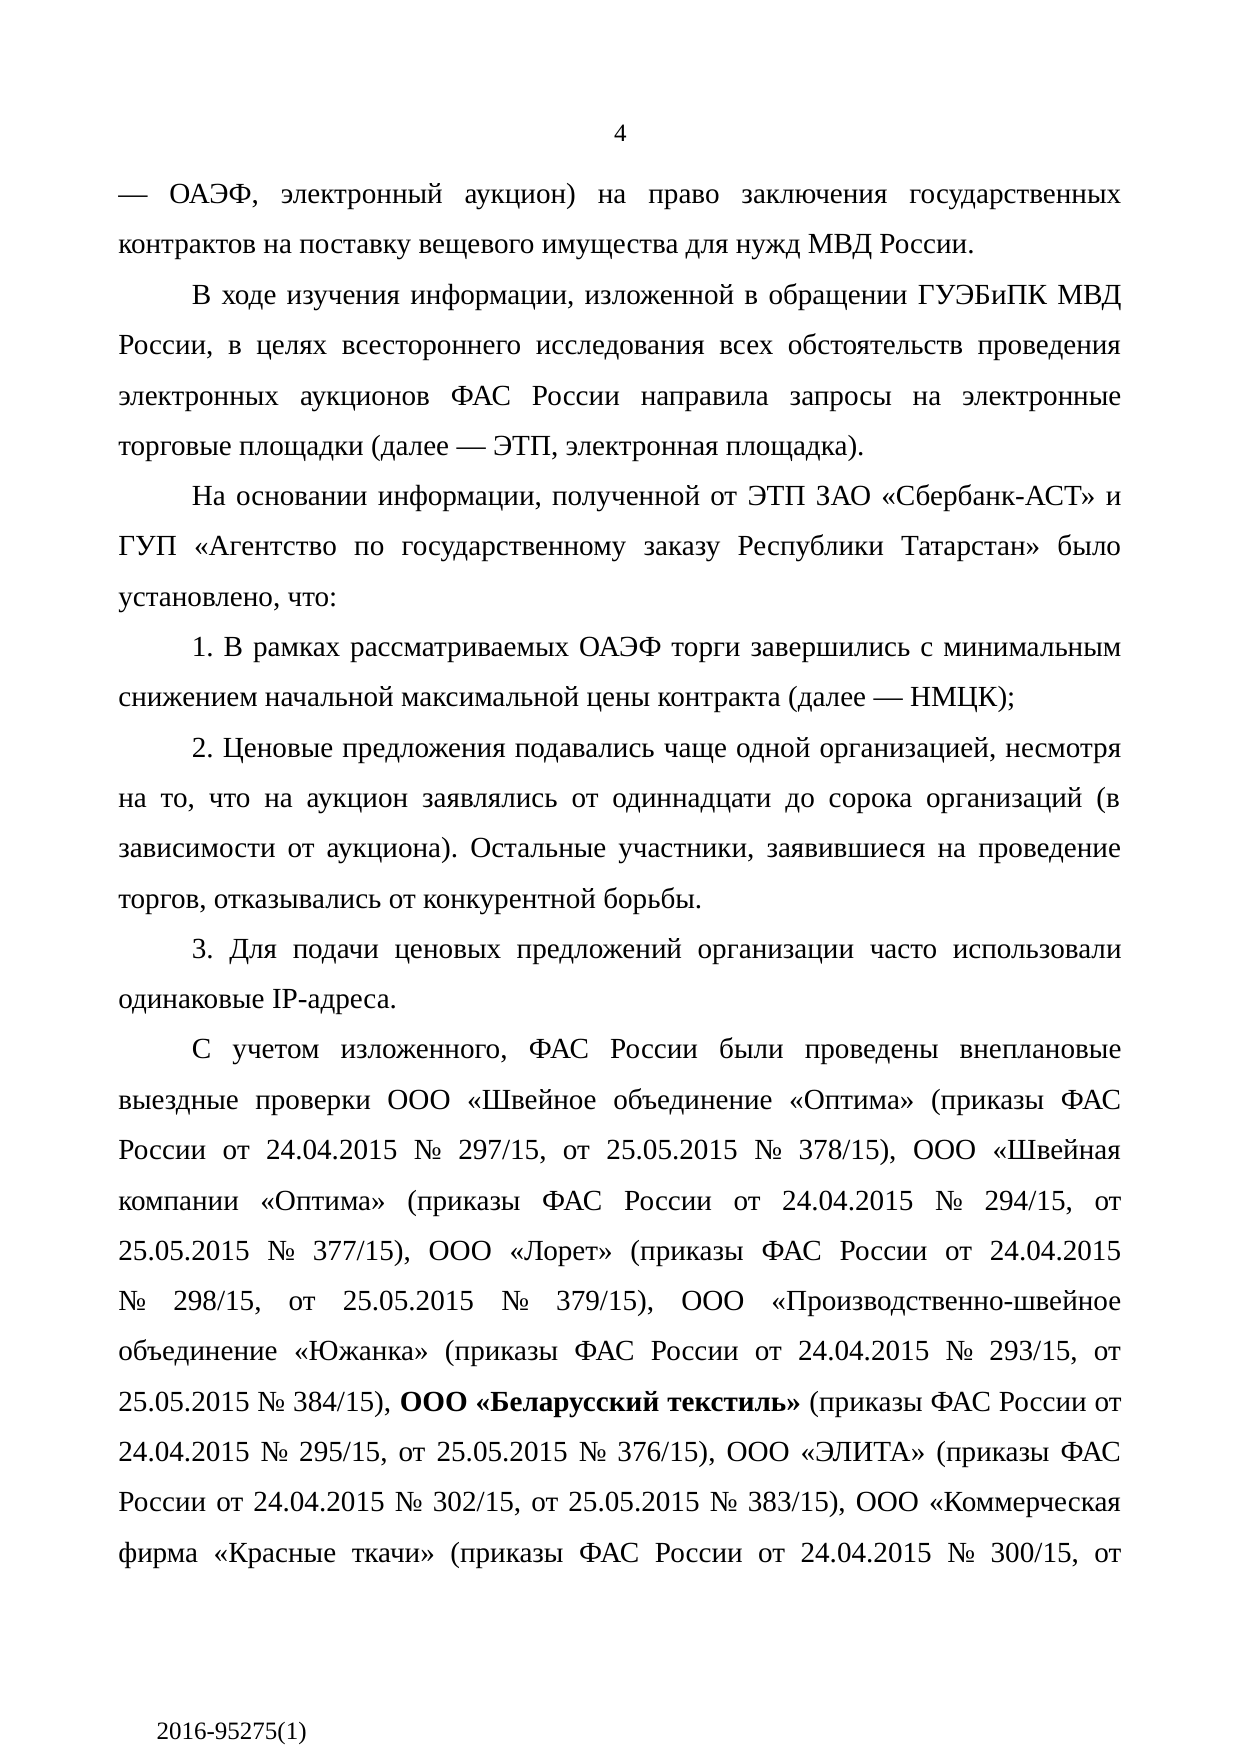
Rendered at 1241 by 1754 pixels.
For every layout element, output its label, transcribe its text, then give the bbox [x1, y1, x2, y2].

text 1. В рамках рассматриваемых ОАЭФ торги завершились с минимальным снижением начальной максимальной цены контракта (далее — НМЦК); [118, 629, 1122, 713]
text В ходе изучения информации, изложенной в обращении ГУЭБиПК МВД России, в целях всестороннего исследования всех обстоятельств проведения электронных аукционов ФАС России направила запросы на электронные торговые площадки (далее — ЭТП, электронная площадка). [118, 277, 1122, 461]
text На основании информации, полученной от ЭТП ЗАО «Сбербанк-АСТ» и ГУП «Агентство по государственному заказу Республики Татарстан» было установлено, что: [118, 478, 1122, 612]
text 2. Ценовые предложения подавались чаще одной организацией, несмотря на то, что на аукцион заявлялись от одиннадцати до сорока организаций (в зависимости от аукциона). Остальные участники, заявившиеся на проведение торгов, отказывались от конкурентной борьбы. [118, 730, 1122, 914]
text С учетом изложенного, ФАС России были проведены внеплановые выездные проверки ООО «Швейное объединение «Оптима» (приказы ФАС России от 24.04.2015 № 297/15, от 25.05.2015 № 378/15), ООО «Швейная компании «Оптима» (приказы ФАС России от 24.04.2015 № 294/15, от 25.05.2015 № 377/15), ООО «Лорет» (приказы ФАС России от 24.04.2015 № 298/15, от 25.05.2015 № 379/15), ООО «Производственно-швейное объединение «Южанка» (приказы ФАС России от 24.04.2015 № 293/15, от 25.05.2015 № 384/15), ООО «Беларусский текстиль» (приказы ФАС России от 24.04.2015 № 295/15, от 25.05.2015 № 376/15), ООО «ЭЛИТА» (приказы ФАС России от 24.04.2015 № 302/15, от 25.05.2015 № 383/15), ООО «Коммерческая фирма «Красные ткачи» (приказы ФАС России от 24.04.2015 № 300/15, от [118, 1032, 1122, 1568]
text — ОАЭФ, электронный аукцион) на право заключения государственных контрактов на поставку вещевого имущества для нужд МВД России. [118, 176, 1122, 260]
text 3. Для подачи ценовых предложений организации часто использовали одинаковые IP-адреса. [118, 931, 1122, 1015]
